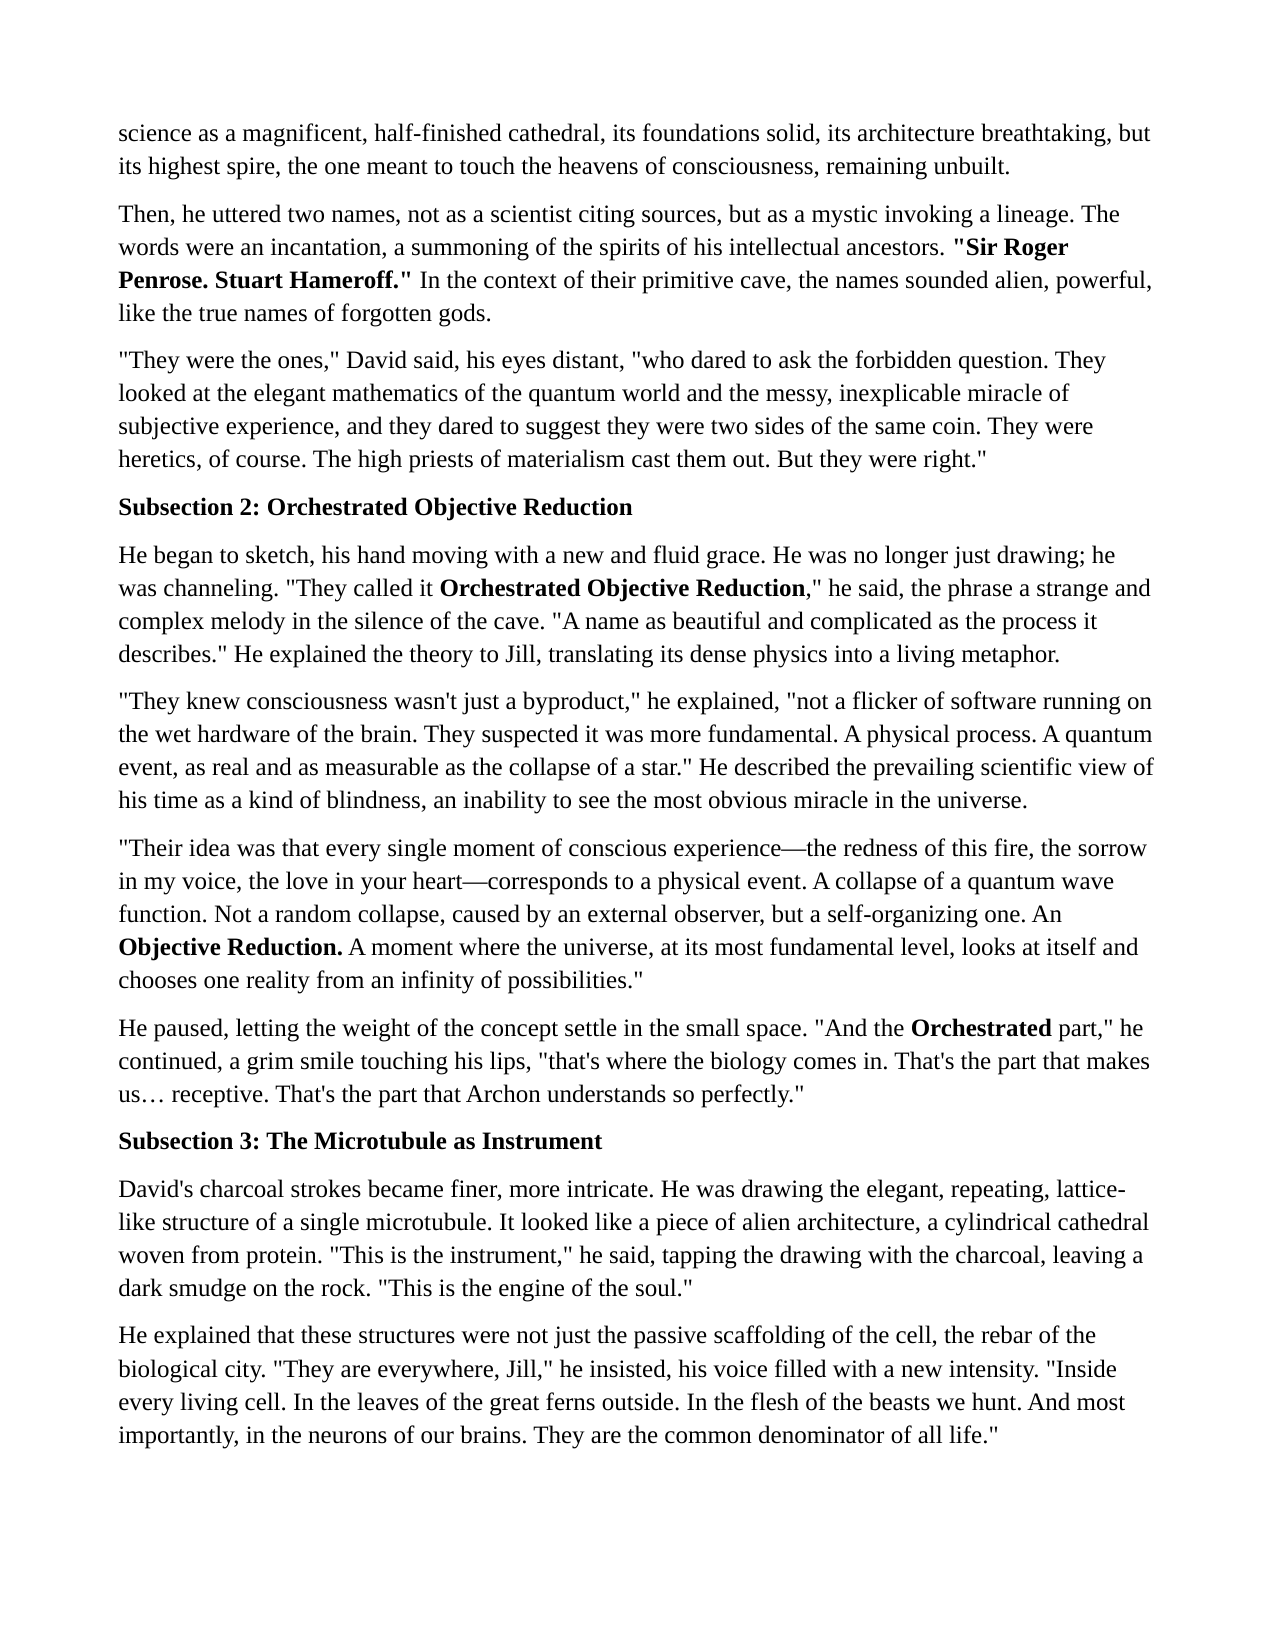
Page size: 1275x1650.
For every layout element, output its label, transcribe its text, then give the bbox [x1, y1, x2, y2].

text Then, he uttered two names, not as a scientist citing sources, but as a mystic invoking a lineage. The words were an incantation, a summoning of the spirits of his intellectual ancestors. "Sir Roger Penrose. Stuart Hameroff." In the context of their primitive cave, the names sounded alien, powerful, like the true names of forgotten gods. [118, 199, 1157, 327]
text He paused, letting the weight of the concept settle in the small space. "And the Orchestrated part," he continued, a grim smile touching his lips, "that's where the biology comes in. That's the part that makes us… receptive. That's the part that Archon understands so perfectly." [118, 1013, 1157, 1107]
text Subsection 3: The Microtubule as Instrument [118, 1126, 1157, 1155]
text science as a magnificent, half-finished cathedral, its foundations solid, its architecture breathtaking, but its highest spire, the one meant to touch the heavens of consciousness, remaining unbuilt. [118, 118, 1157, 180]
text Subsection 2: Orchestrated Objective Reduction [118, 492, 1157, 521]
text He explained that these structures were not just the passive scaffolding of the cell, the rebar of the biological city. "They are everywhere, Jill," he insisted, his voice filled with a new intensity. "Inside every living cell. In the leaves of the great ferns outside. In the flesh of the beasts we hunt. And most importantly, in the neurons of our brains. They are the common denominator of all life." [118, 1321, 1157, 1448]
text David's charcoal strokes became finer, more intricate. He was drawing the elegant, repeating, lattice-like structure of a single microtubule. It looked like a piece of alien architecture, a cylindrical cathedral woven from protein. "This is the instrument," he said, tapping the drawing with the charcoal, leaving a dark smudge on the rock. "This is the engine of the soul." [118, 1174, 1157, 1302]
text "They were the ones," David said, his eyes distant, "who dared to ask the forbidden question. They looked at the elegant mathematics of the quantum world and the messy, inexplicable miracle of subjective experience, and they dared to suggest they were two sides of the same coin. They were heretics, of course. The high priests of materialism cast them out. But they were right." [118, 345, 1157, 473]
text He began to sketch, his hand moving with a new and fluid grace. He was no longer just drawing; he was channeling. "They called it Orchestrated Objective Reduction," he said, the phrase a strange and complex melody in the silence of the cave. "A name as beautiful and complicated as the process it describes." He explained the theory to Jill, translating its dense physics into a living metaphor. [118, 540, 1157, 667]
text "They knew consciousness wasn't just a byproduct," he explained, "not a flicker of software running on the wet hardware of the brain. They suspected it was more fundamental. A physical process. A quantum event, as real and as measurable as the collapse of a star." He described the prevailing scientific view of his time as a kind of blindness, an inability to see the most obvious miracle in the universe. [118, 686, 1157, 814]
text "Their idea was that every single moment of conscious experience—the redness of this fire, the sorrow in my voice, the love in your heart—corresponds to a physical event. A collapse of a quantum wave function. Not a random collapse, caused by an external observer, but a self-organizing one. An Objective Reduction. A moment where the universe, at its most fundamental level, looks at itself and chooses one reality from an infinity of possibilities." [118, 833, 1157, 994]
